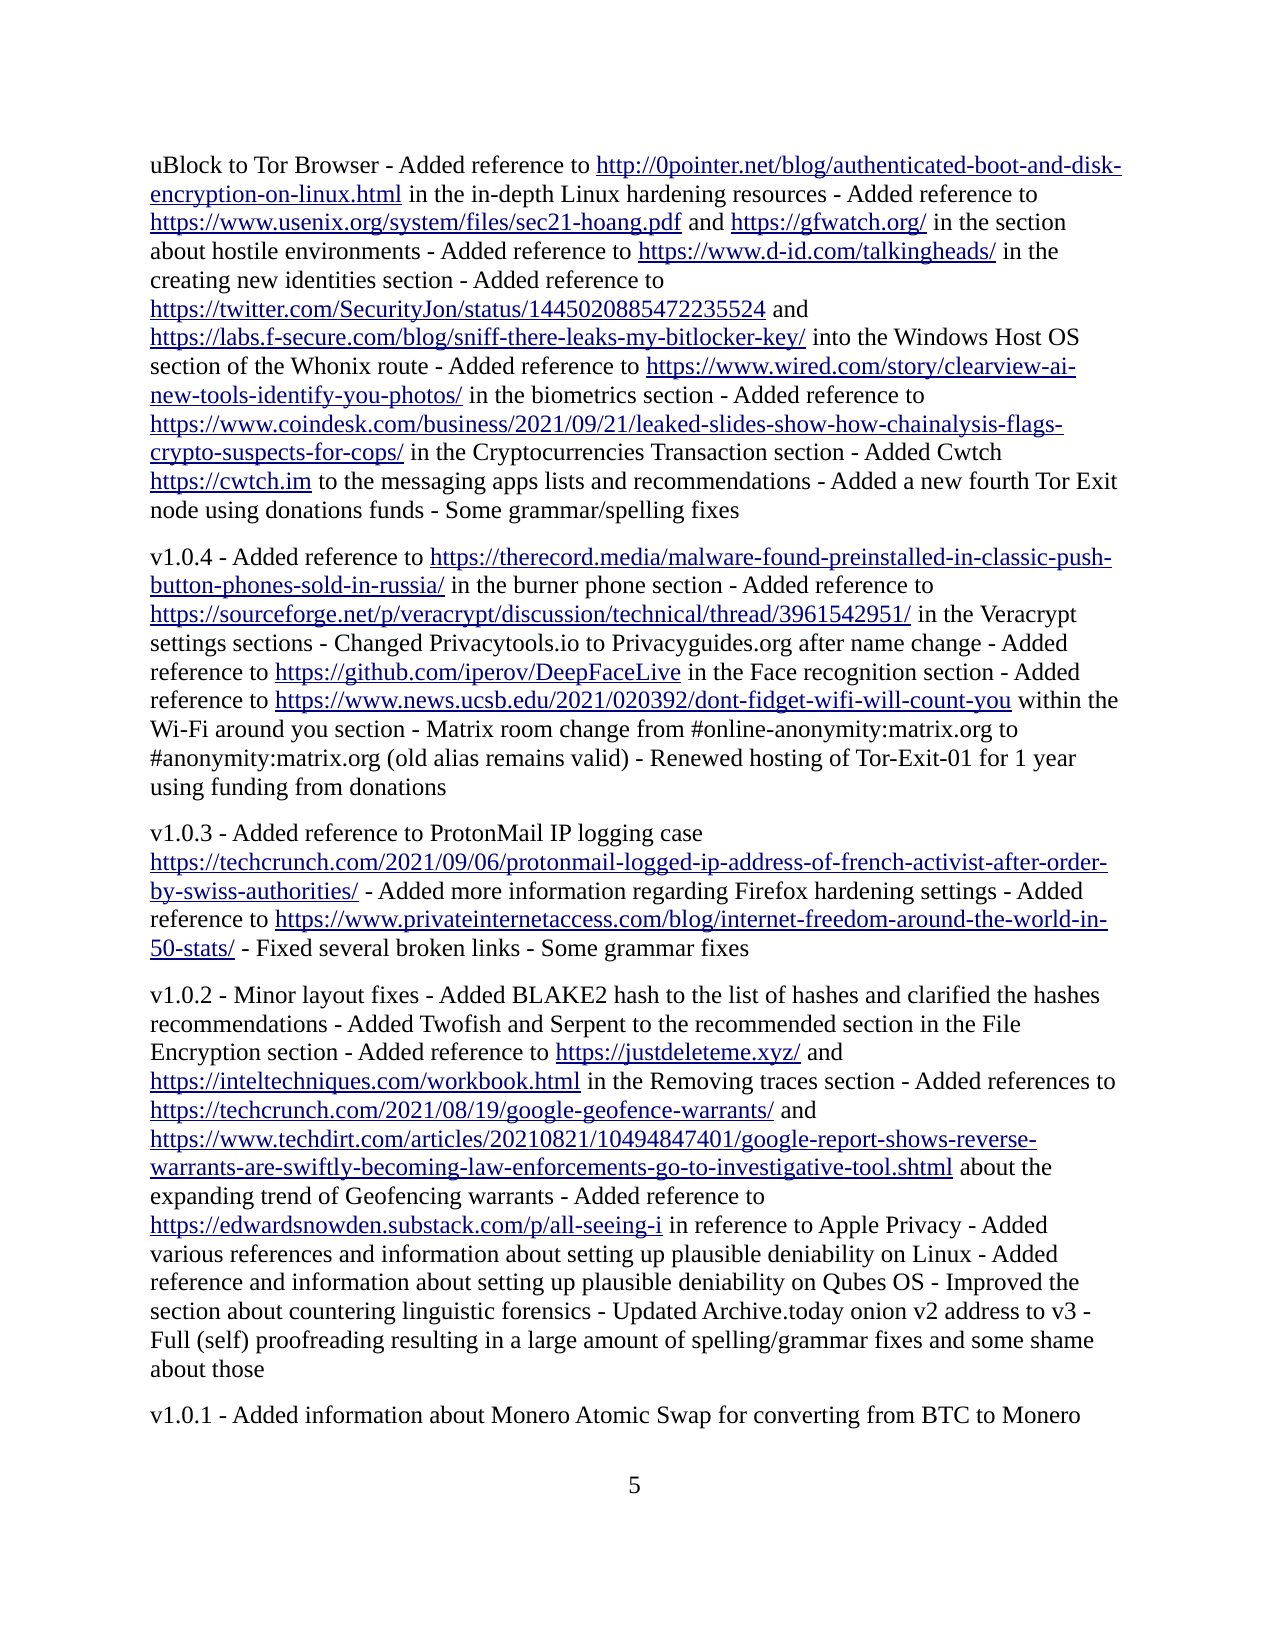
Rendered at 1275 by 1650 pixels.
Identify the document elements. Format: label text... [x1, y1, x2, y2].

text v1.0.2 - Minor layout fixes - Added BLAKE2 hash to the list of hashes and clarified the hashes recommendations - Added Twofish and Serpent to the recommended section in the File Encryption section - Added reference to https://justdeleteme.xyz/ and https://inteltechniques.com/workbook.html in the Removing traces section - Added references to https://techcrunch.com/2021/08/19/google-geofence-warrants/ and https://www.techdirt.com/articles/20210821/10494847401/google-report-shows-reverse-warrants-are-swiftly-becoming-law-enforcements-go-to-investigative-tool.shtml about the expanding trend of Geofencing warrants - Added reference to https://edwardsnowden.substack.com/p/all-seeing-i in reference to Apple Privacy - Added various references and information about setting up plausible deniability on Linux - Added reference and information about setting up plausible deniability on Qubes OS - Improved the section about countering linguistic forensics - Updated Archive.today onion v2 address to v3 - Full (self) proofreading resulting in a large amount of spelling/grammar fixes and some shame about those [150, 980, 1125, 1382]
text uBlock to Tor Browser - Added reference to http://0pointer.net/blog/authenticated-boot-and-disk-encryption-on-linux.html in the in-depth Linux hardening resources - Added reference to https://www.usenix.org/system/files/sec21-hoang.pdf and https://gfwatch.org/ in the section about hostile environments - Added reference to https://www.d-id.com/talkingheads/ in the creating new identities section - Added reference to https://twitter.com/SecurityJon/status/1445020885472235524 and https://labs.f-secure.com/blog/sniff-there-leaks-my-bitlocker-key/ into the Windows Host OS section of the Whonix route - Added reference to https://www.wired.com/story/clearview-ai-new-tools-identify-you-photos/ in the biometrics section - Added reference to https://www.coindesk.com/business/2021/09/21/leaked-slides-show-how-chainalysis-flags-crypto-suspects-for-cops/ in the Cryptocurrencies Transaction section - Added Cwtch https://cwtch.im to the messaging apps lists and recommendations - Added a new fourth Tor Exit node using donations funds - Some grammar/spelling fixes [150, 150, 1125, 524]
text v1.0.3 - Added reference to ProtonMail IP logging case https://techcrunch.com/2021/09/06/protonmail-logged-ip-address-of-french-activist-after-order-by-swiss-authorities/ - Added more information regarding Firefox hardening settings - Added reference to https://www.privateinternetaccess.com/blog/internet-freedom-around-the-world-in-50-stats/ - Fixed several broken links - Some grammar fixes [150, 818, 1125, 962]
text v1.0.4 - Added reference to https://therecord.media/malware-found-preinstalled-in-classic-push-button-phones-sold-in-russia/ in the burner phone section - Added reference to https://sourceforge.net/p/veracrypt/discussion/technical/thread/3961542951/ in the Veracrypt settings sections - Changed Privacytools.io to Privacyguides.org after name change - Added reference to https://github.com/iperov/DeepFaceLive in the Face recognition section - Added reference to https://www.news.ucsb.edu/2021/020392/dont-fidget-wifi-will-count-you within the Wi-Fi around you section - Matrix room change from #online-anonymity:matrix.org to #anonymity:matrix.org (old alias remains valid) - Renewed hosting of Tor-Exit-01 for 1 year using funding from donations [150, 542, 1125, 800]
text v1.0.1 - Added information about Monero Atomic Swap for converting from BTC to Monero [150, 1400, 1125, 1429]
